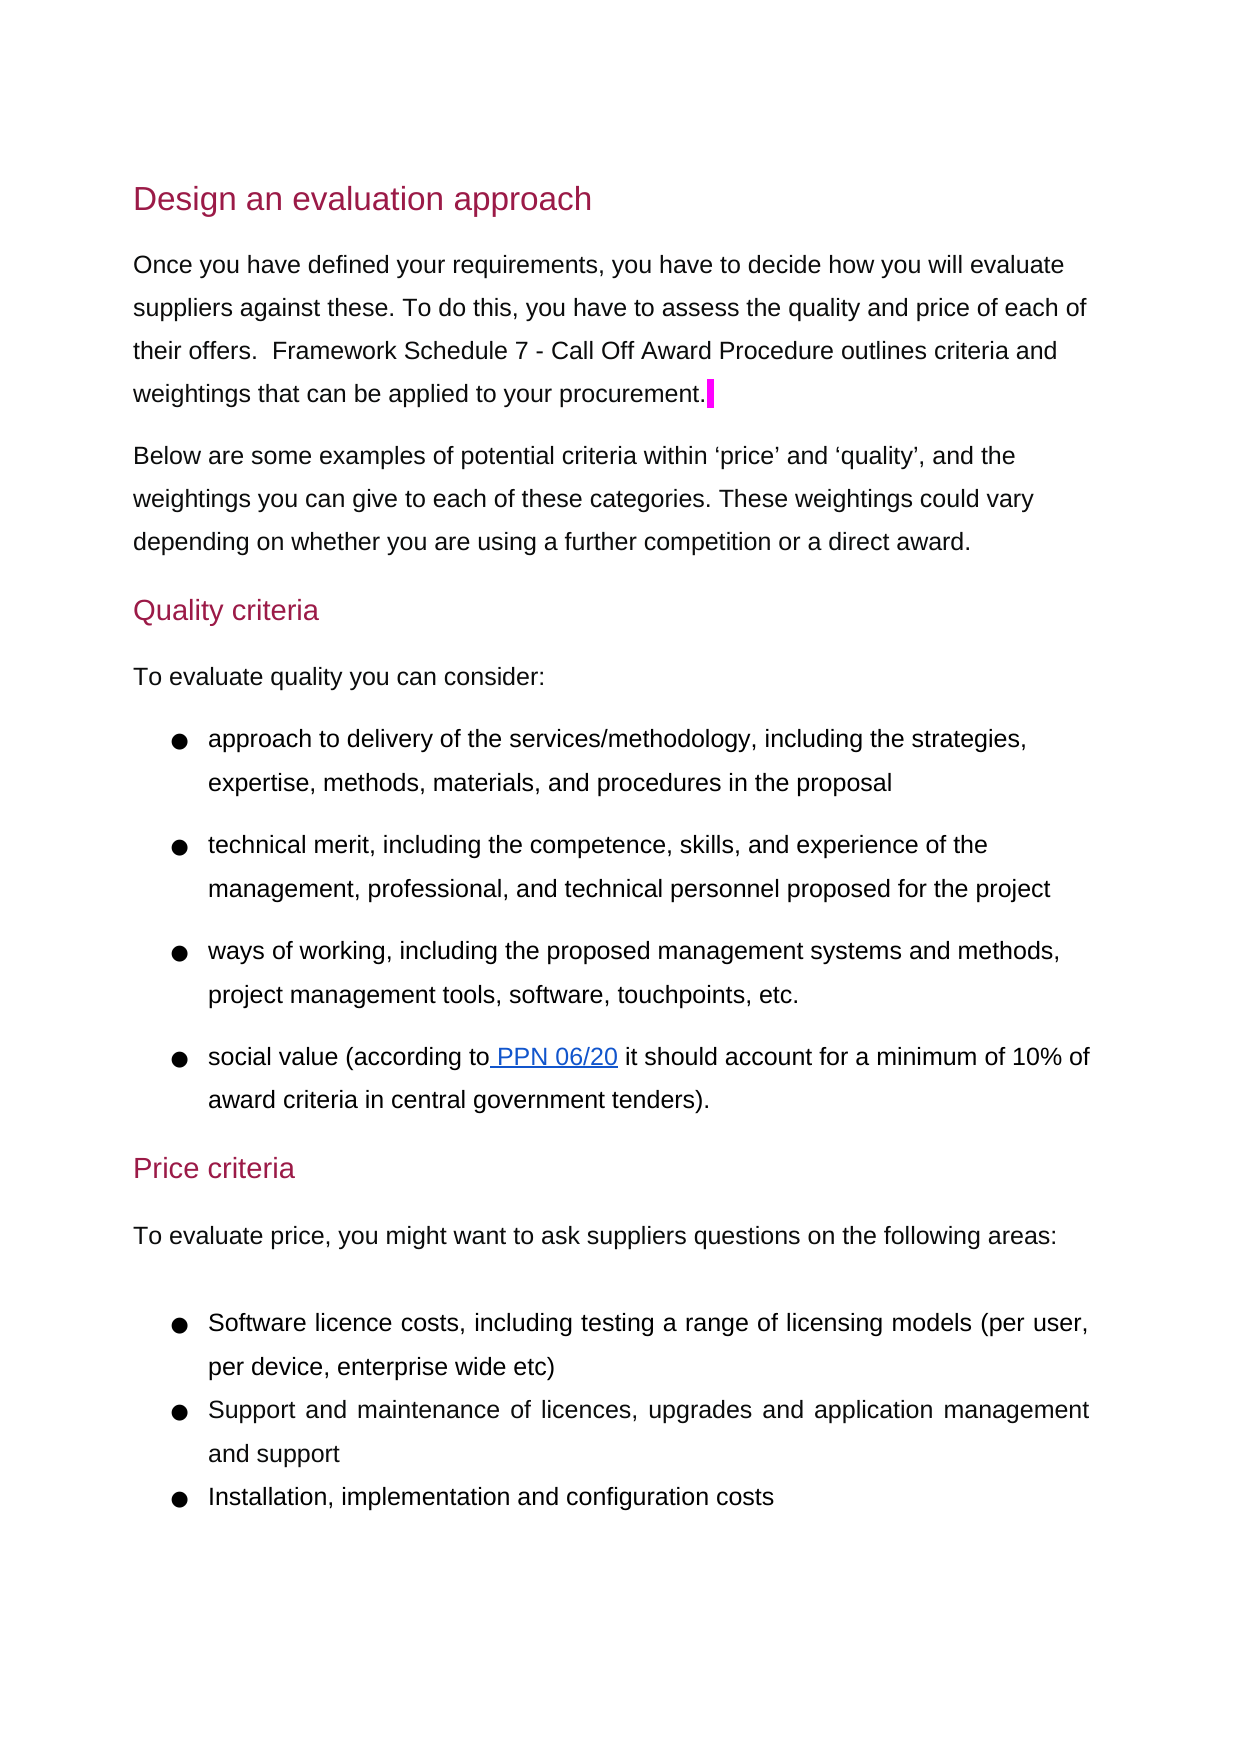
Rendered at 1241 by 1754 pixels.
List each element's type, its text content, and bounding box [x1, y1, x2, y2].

subtitle Price criteria [133, 1152, 1091, 1185]
list ways of working, including the proposed management systems and methods, project management tools, software, touchpoints, etc. [170, 936, 1091, 1008]
subtitle Quality criteria [133, 593, 1091, 627]
list technical merit, including the competence, skills, and experience of the management, professional, and technical personnel proposed for the project [170, 830, 1091, 903]
list social value (according to PPN 06/20 it should account for a minimum of 10% of award criteria in central government tenders). [170, 1042, 1091, 1114]
text Once you have defined your requirements, you have to decide how you will evaluate suppliers against these. To do this, you have to assess the quality and price of each of their offers. Framework Schedule 7 - Call Off Award Procedure outlines criteria and weightings that can be applied to your procurement. [133, 249, 1091, 408]
list approach to delivery of the services/methodology, including the strategies, expertise, methods, materials, and procedures in the proposal [170, 724, 1091, 797]
list Installation, implementation and configuration costs [170, 1482, 1091, 1511]
text To evaluate quality you can consider: [133, 662, 1091, 691]
list Software licence costs, including testing a range of licensing models (per user, per device, enterprise wide etc) [170, 1307, 1091, 1380]
text To evaluate price, you might want to ask suppliers questions on the following areas: [133, 1221, 1091, 1249]
list Support and maintenance of licences, upgrades and application management and support [170, 1394, 1091, 1467]
subtitle Design an evaluation approach [133, 179, 1091, 218]
text Below are some examples of potential criteria within ‘price’ and ‘quality’, and the weightings you can give to each of these categories. These weightings could vary depending on whether you are using a further competition or a direct award. [133, 441, 1091, 556]
